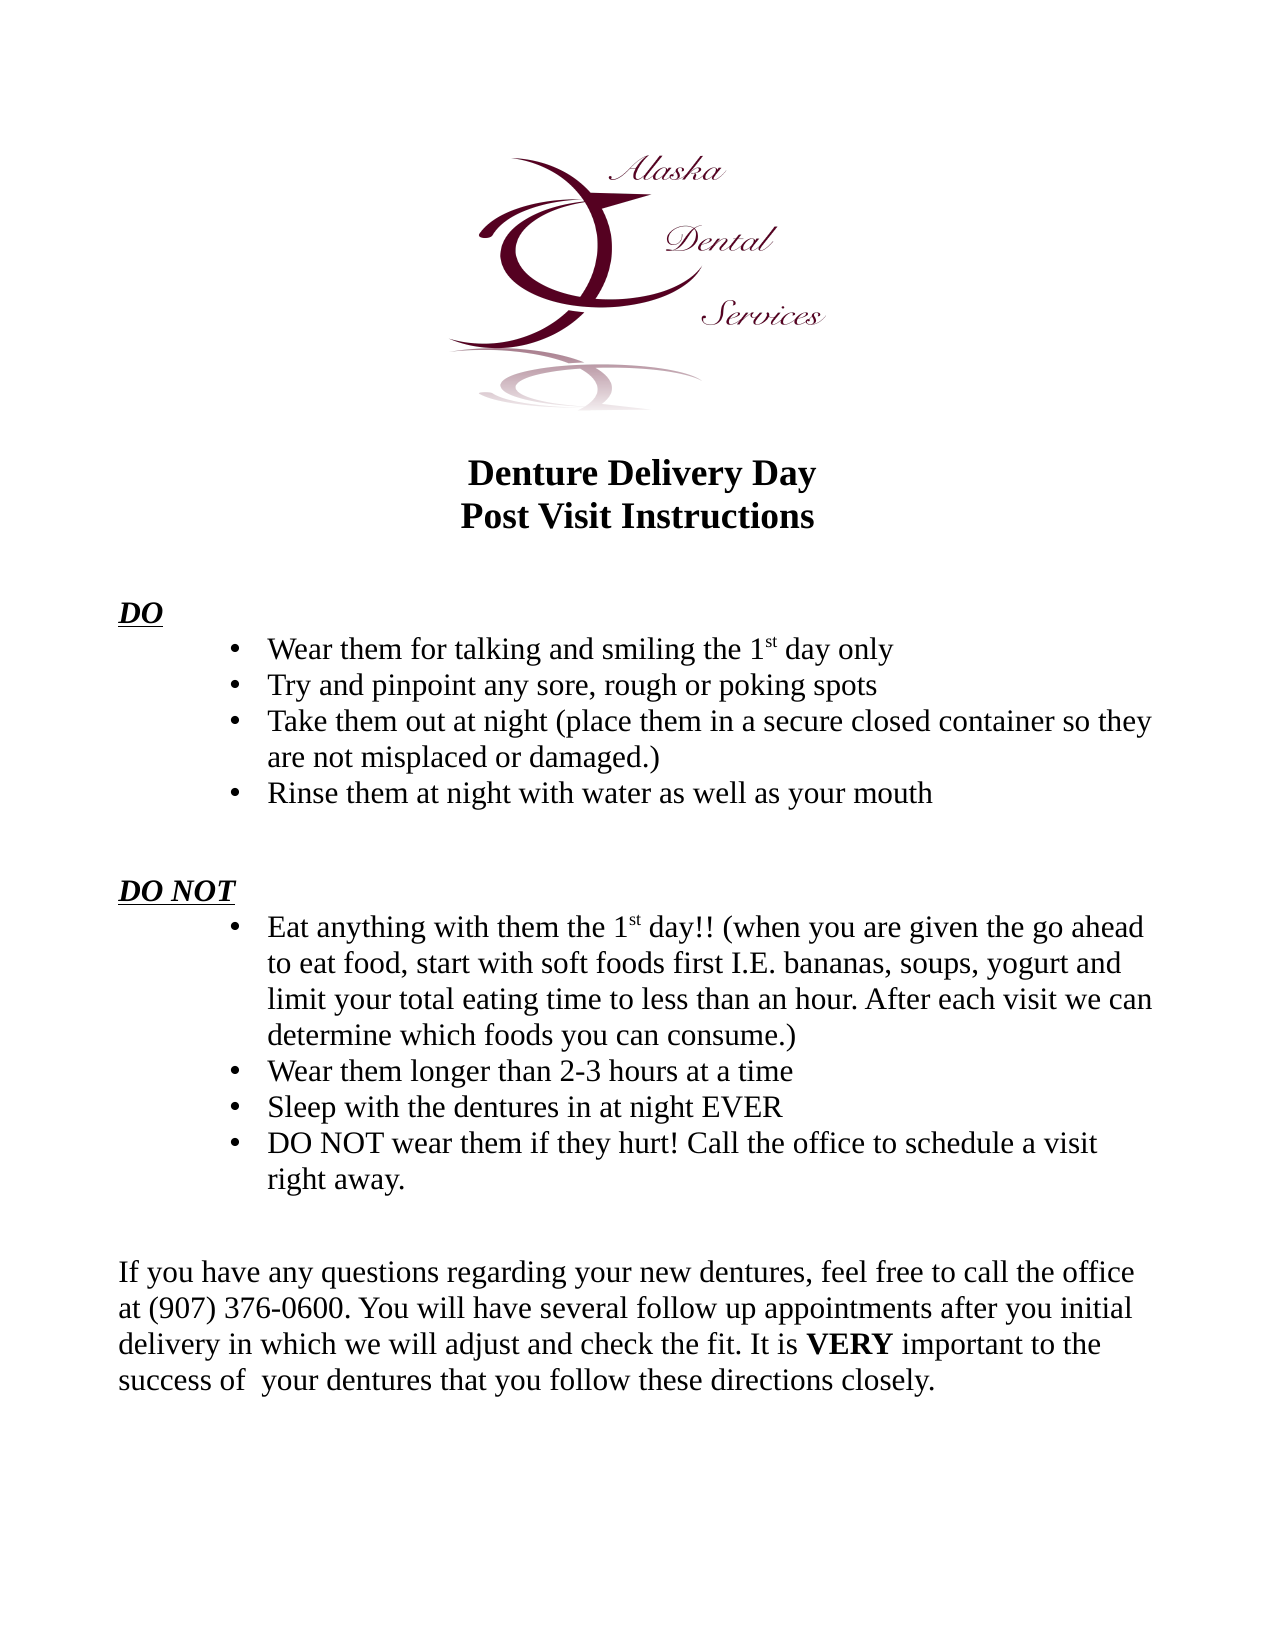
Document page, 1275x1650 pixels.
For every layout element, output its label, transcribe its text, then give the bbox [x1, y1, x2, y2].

text Post Visit Instructions [118, 494, 1157, 537]
list Eat anything with them the 1st day!! (when you are given the go ahead to eat food, start with soft foods first I.E. bananas, soups, yogurt and limit your total eating time to less than an hour. After each visit we can determine which foods you can consume.) [229, 908, 1157, 1052]
text DO NOT [118, 872, 1157, 908]
list Sleep with the dentures in at night EVER [229, 1088, 1157, 1124]
text Denture Delivery Day [118, 118, 1157, 494]
list Wear them longer than 2-3 hours at a time [229, 1052, 1157, 1088]
picture [438, 118, 838, 451]
text If you have any questions regarding your new dentures, feel free to call the office at (907) 376-0600. You will have several follow up appointments after you initial delivery in which we will adjust and check the fit. It is VERY important to the success of your dentures that you follow these directions closely. [118, 1253, 1157, 1397]
text DO [118, 594, 1157, 630]
list Wear them for talking and smiling the 1st day only [229, 630, 1157, 666]
list Rinse them at night with water as well as your mouth [229, 774, 1157, 810]
list DO NOT wear them if they hurt! Call the office to schedule a visit right away. [229, 1124, 1157, 1196]
list Try and pinpoint any sore, rough or poking spots [229, 666, 1157, 702]
list Take them out at night (place them in a secure closed container so they are not misplaced or damaged.) [229, 702, 1157, 774]
